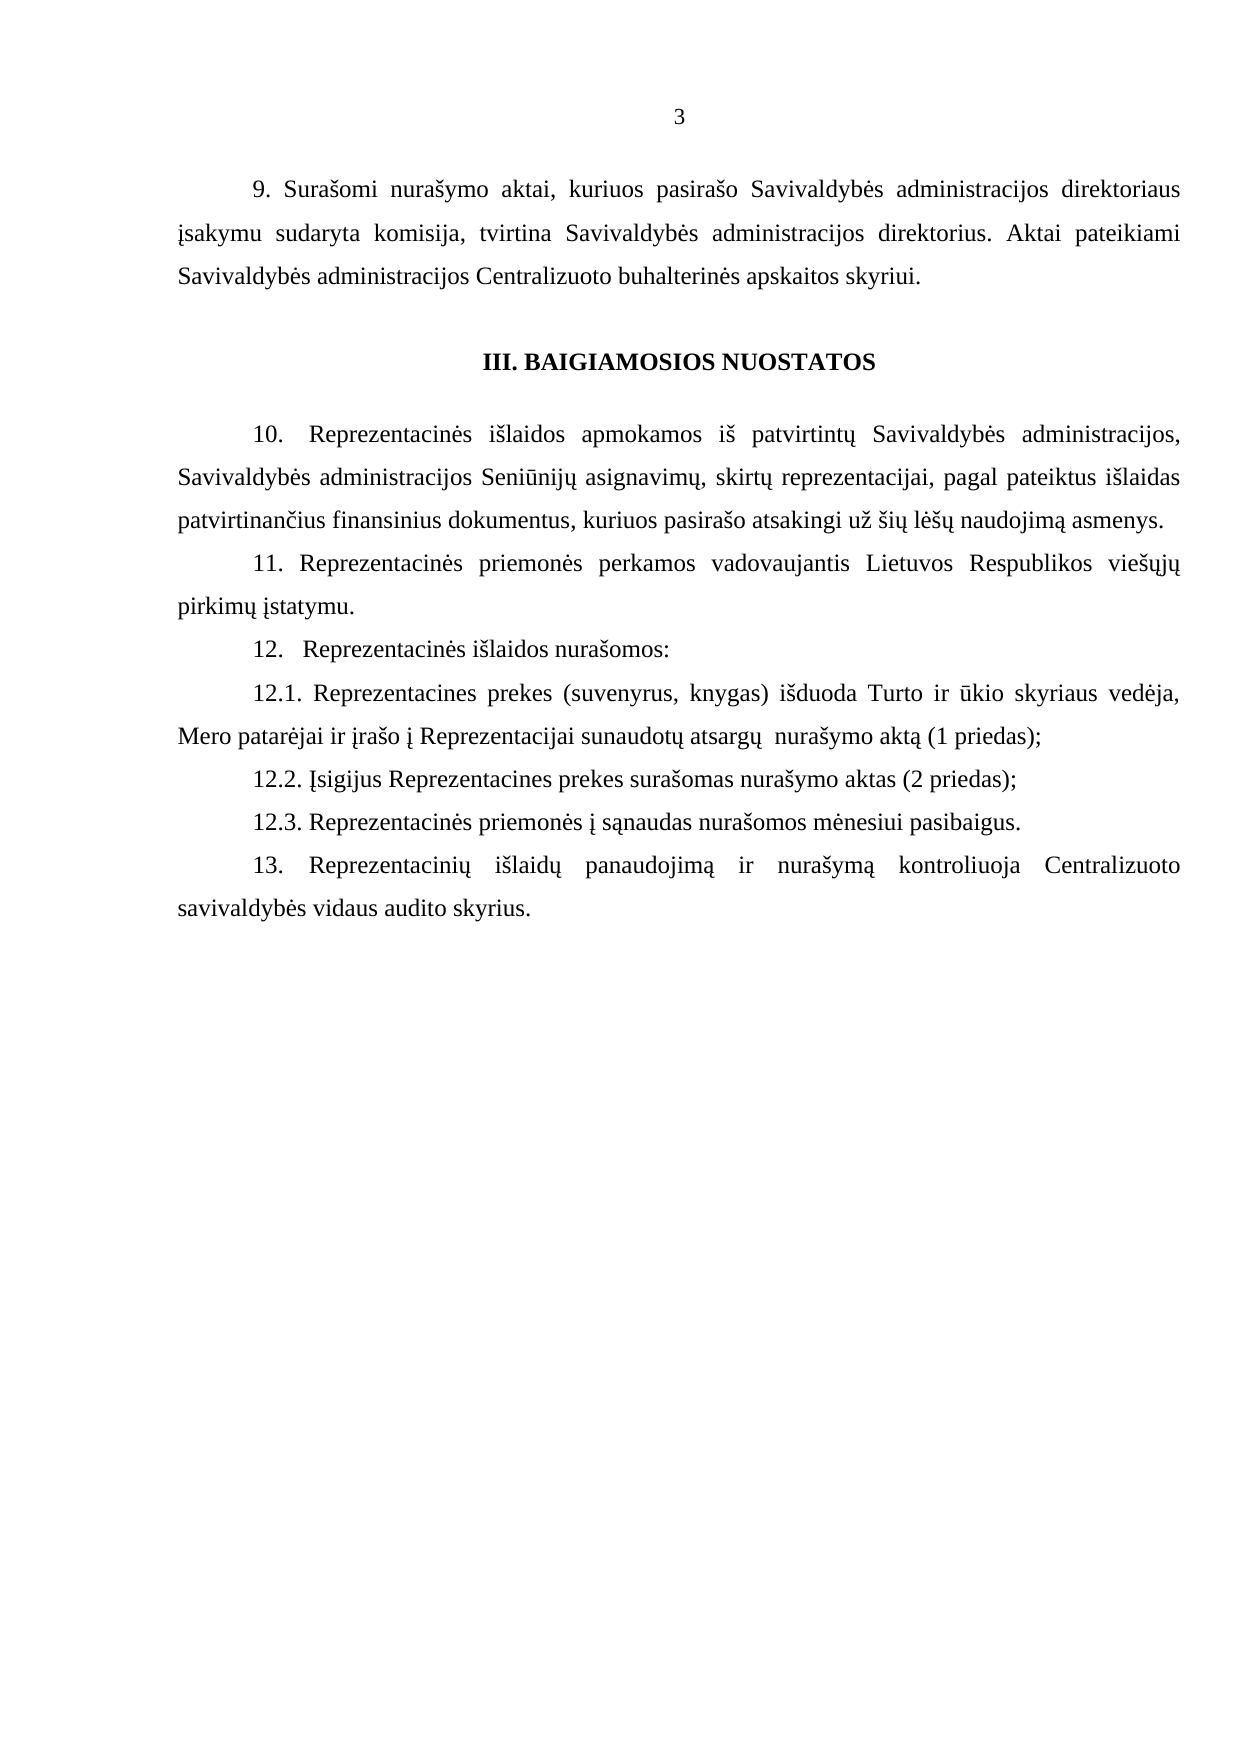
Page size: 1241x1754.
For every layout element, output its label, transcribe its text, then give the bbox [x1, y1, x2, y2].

text 12. Reprezentacinės išlaidos nurašomos: [177, 634, 1181, 663]
text 12.2. Įsigijus Reprezentacines prekes surašomas nurašymo aktas (2 priedas); [177, 764, 1181, 793]
text III. BAIGIAMOSIOS NUOSTATOS [177, 347, 1181, 376]
text 12.1. Reprezentacines prekes (suvenyrus, knygas) išduoda Turto ir ūkio skyriaus vedėja, Mero patarėjai ir įrašo į Reprezentacijai sunaudotų atsargų nurašymo aktą (1 priedas); [177, 678, 1181, 749]
text 13. Reprezentacinių išlaidų panaudojimą ir nurašymą kontroliuoja Centralizuoto savivaldybės vidaus audito skyrius. [177, 850, 1181, 922]
text 9. Surašomi nurašymo aktai, kuriuos pasirašo Savivaldybės administracijos direktoriaus įsakymu sudaryta komisija, tvirtina Savivaldybės administracijos direktorius. Aktai pateikiami Savivaldybės administracijos Centralizuoto buhalterinės apskaitos skyriui. [177, 174, 1181, 289]
text 12.3. Reprezentacinės priemonės į sąnaudas nurašomos mėnesiui pasibaigus. [177, 807, 1181, 836]
text 11. Reprezentacinės priemonės perkamos vadovaujantis Lietuvos Respublikos viešųjų pirkimų įstatymu. [177, 548, 1181, 620]
text 10. Reprezentacinės išlaidos apmokamos iš patvirtintų Savivaldybės administracijos, Savivaldybės administracijos Seniūnijų asignavimų, skirtų reprezentacijai, pagal pateiktus išlaidas patvirtinančius finansinius dokumentus, kuriuos pasirašo atsakingi už šių lėšų naudojimą asmenys. [177, 419, 1181, 534]
